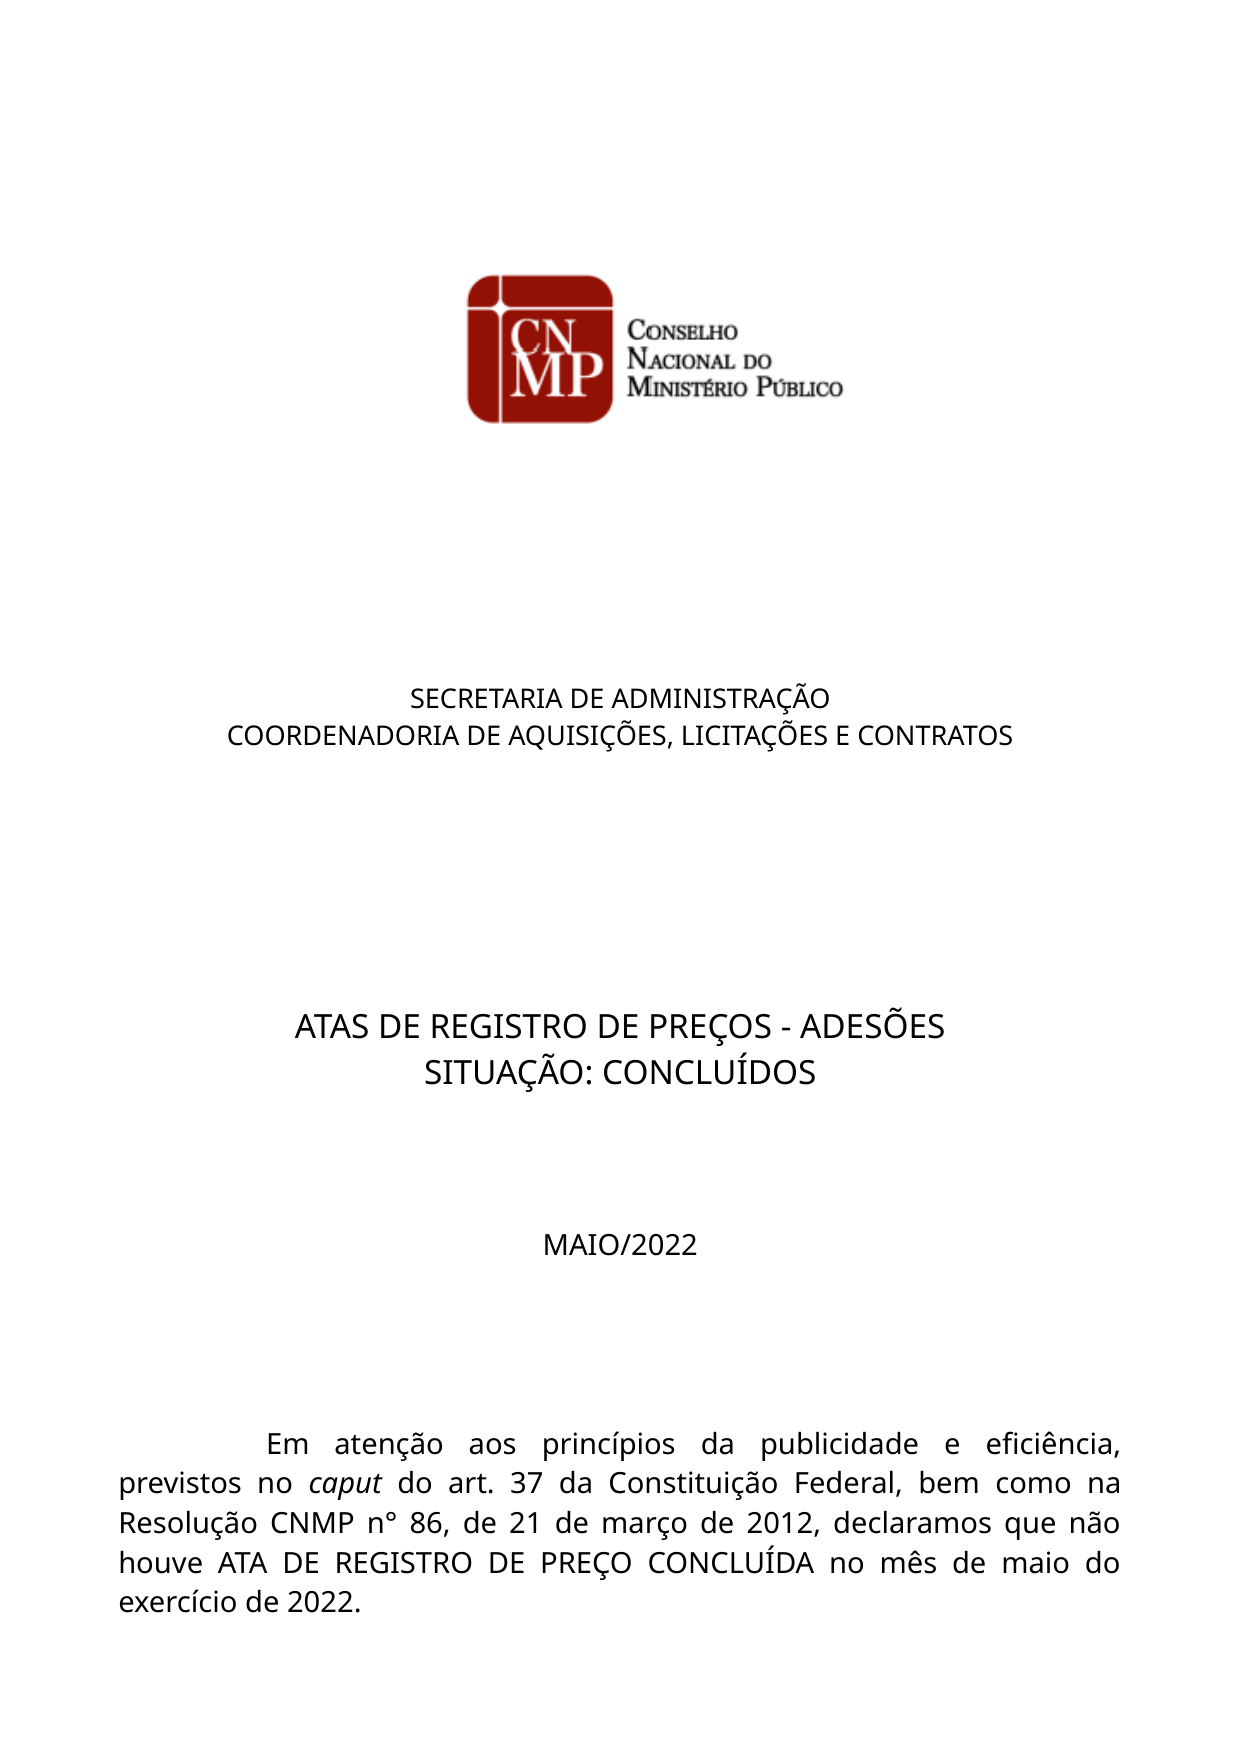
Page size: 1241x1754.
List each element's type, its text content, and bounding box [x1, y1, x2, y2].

text SITUAÇÃO: CONCLUÍDOS [118, 1049, 1122, 1094]
text Em atenção aos princípios da publicidade e eficiência, previstos no caput do art. 37 da Constituição Federal, bem como na Resolução CNMP n° 86, de 21 de março de 2012, declaramos que não houve ATA DE REGISTRO DE PREÇO CONCLUÍDA no mês de maio do exercício de 2022. [118, 1423, 1122, 1621]
text ATAS DE REGISTRO DE PREÇOS - ADESÕES [118, 1003, 1122, 1049]
text SECRETARIA DE ADMINISTRAÇÃO [118, 680, 1122, 717]
text MAIO/2022 [118, 1224, 1122, 1264]
text COORDENADORIA DE AQUISIÇÕES, LICITAÇÕES E CONTRATOS [118, 717, 1122, 753]
